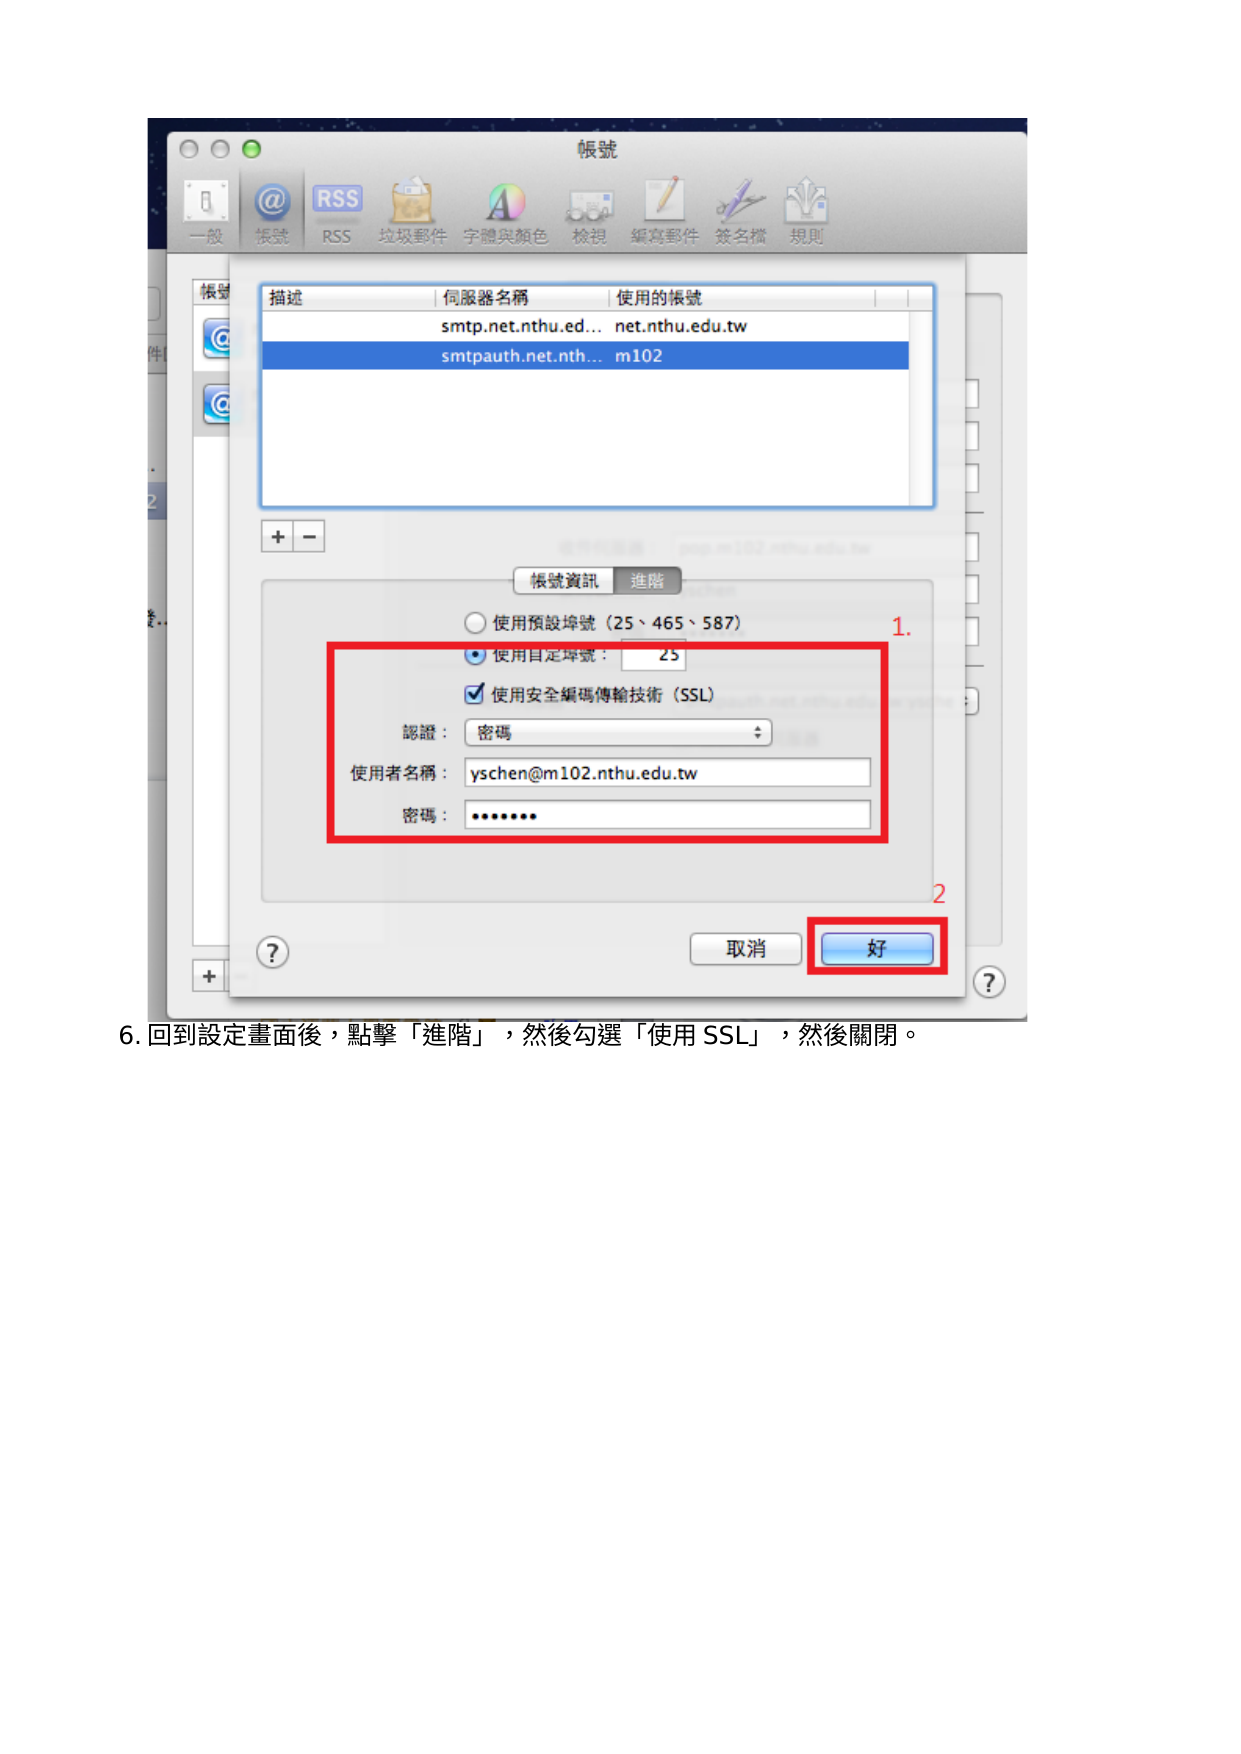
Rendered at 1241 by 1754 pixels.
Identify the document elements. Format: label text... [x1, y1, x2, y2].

picture [147, 118, 1028, 1022]
list [118, 118, 147, 1021]
list 回到設定畫面後，點擊「進階」，然後勾選「使用SSL」，然後關閉。 [118, 1021, 1122, 1050]
list [1028, 118, 1122, 1021]
